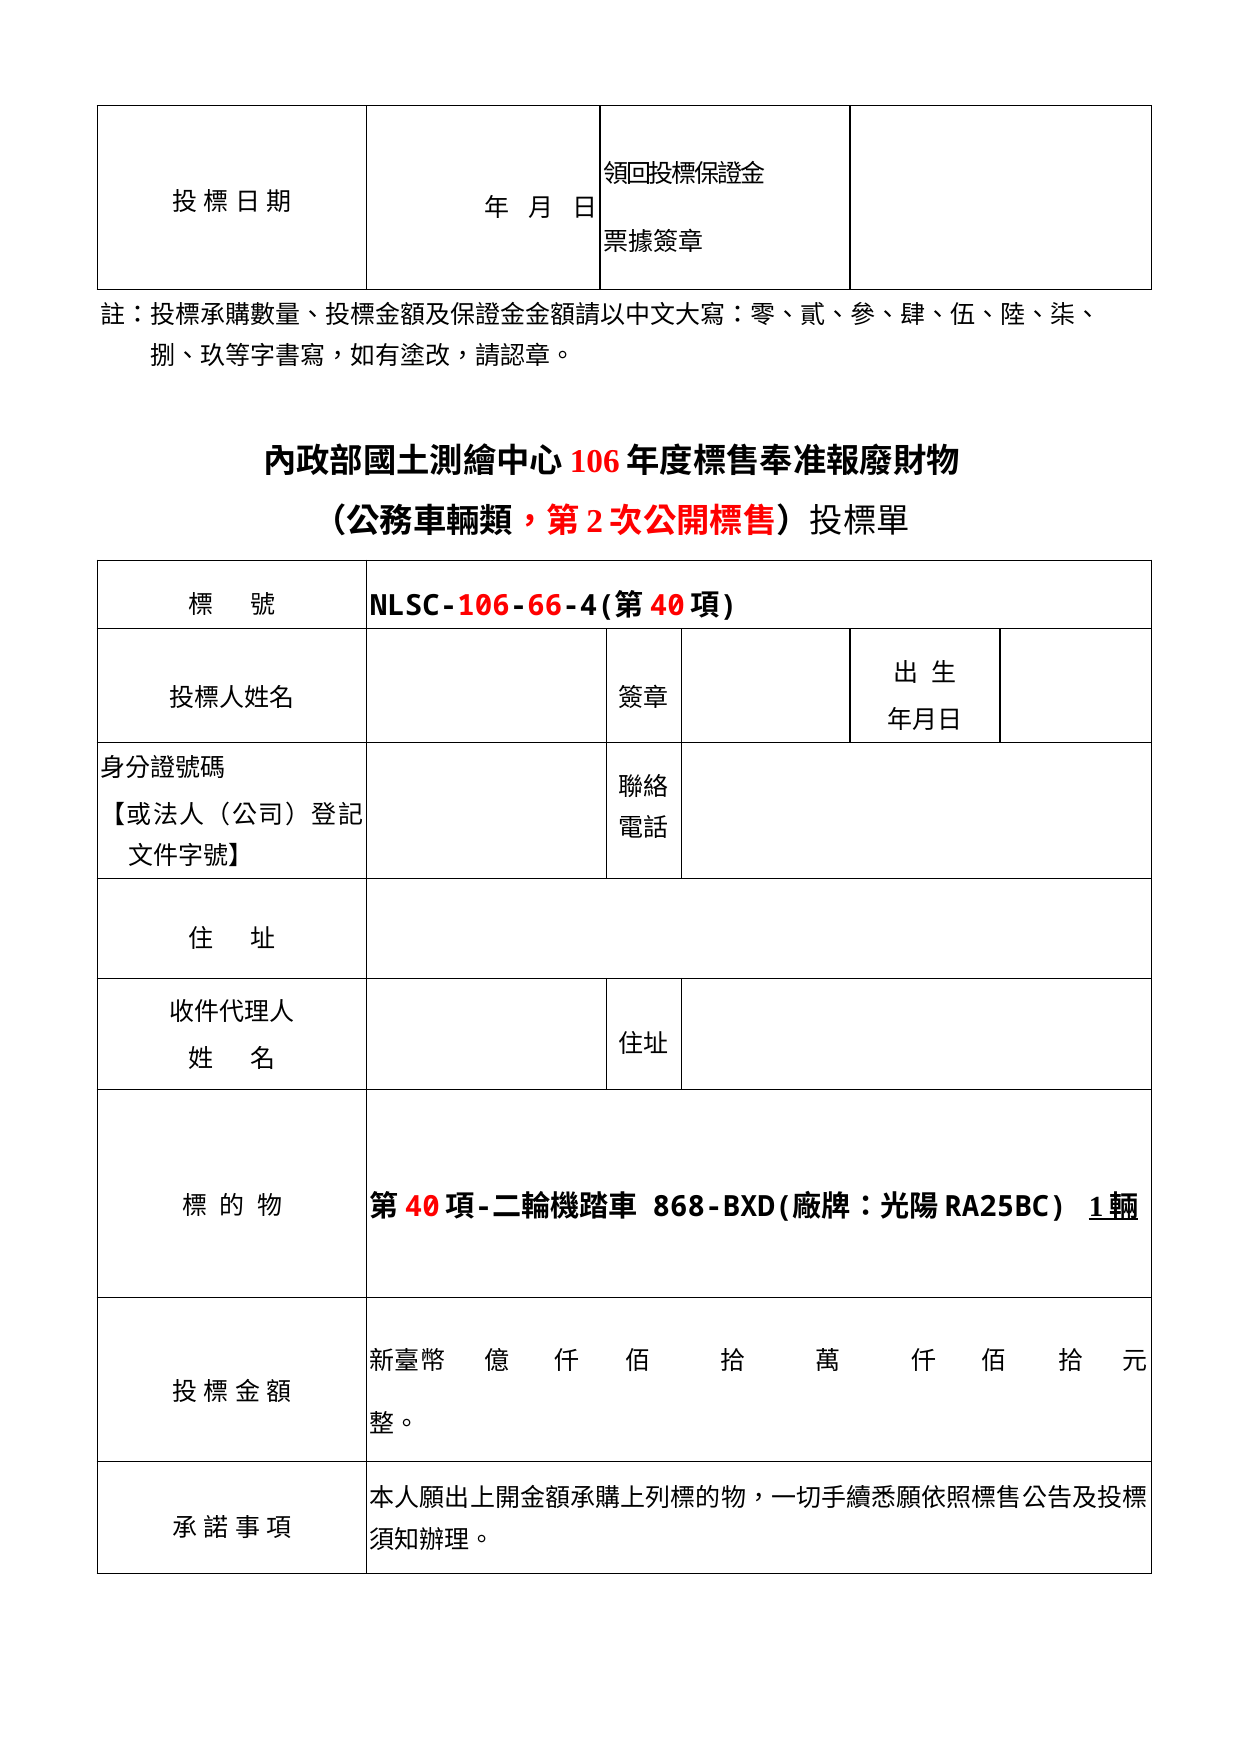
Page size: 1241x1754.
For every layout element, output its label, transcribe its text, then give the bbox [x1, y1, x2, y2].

table_cell 住址 [607, 979, 681, 1089]
table_cell 年 月 日 [367, 106, 599, 289]
table_header 標 號 [98, 561, 366, 628]
table_cell [682, 979, 1151, 1089]
table_cell 領回投標保證金 票據簽章 [601, 106, 849, 289]
table_cell [682, 629, 849, 742]
table_cell 出 生 年月日 [851, 629, 999, 742]
table_cell 聯絡電話 [607, 743, 681, 878]
table_cell 第40項-二輪機踏車 868-BXD(廠牌：光陽RA25BC) 1輛 [367, 1090, 1151, 1297]
table_cell [851, 106, 1151, 289]
table_cell 承 諾 事 項 [98, 1462, 366, 1573]
table_header NLSC-106-66-4(第40項) [367, 561, 1151, 628]
text 註：投標承購數量、投標金額及保證金金額請以中文大寫：零、貳、參、肆、伍、陸、柒、捌、玖等字書寫，如有塗改，請認章。 [100, 290, 1122, 373]
table_cell [682, 743, 1151, 878]
table_cell [367, 979, 606, 1089]
table_cell 投 標 金 額 [98, 1298, 366, 1461]
table_cell 收件代理人 姓 名 [98, 979, 366, 1089]
table_cell 身分證號碼 【或法人（公司）登記文件字號】 [98, 743, 366, 878]
table_cell 住 址 [98, 879, 366, 978]
table_cell 標 的 物 [98, 1090, 366, 1297]
table_cell [367, 629, 606, 742]
table_cell 新臺幣 億 仟 佰 拾 萬 仟 佰 拾 元整。 [367, 1298, 1151, 1461]
text 內政部國土測繪中心106年度標售奉准報廢財物 [100, 439, 1122, 480]
table_cell 本人願出上開金額承購上列標的物，一切手續悉願依照標售公告及投標須知辦理。 [367, 1462, 1151, 1573]
table_cell 簽章 [607, 629, 681, 742]
table_cell [1001, 629, 1151, 742]
table_cell 投標人姓名 [98, 629, 366, 742]
table_cell [367, 879, 1151, 978]
table_cell [367, 743, 606, 878]
text （公務車輛類，第2次公開標售）投標單 [100, 499, 1122, 541]
table_cell 投 標 日 期 [98, 106, 366, 289]
